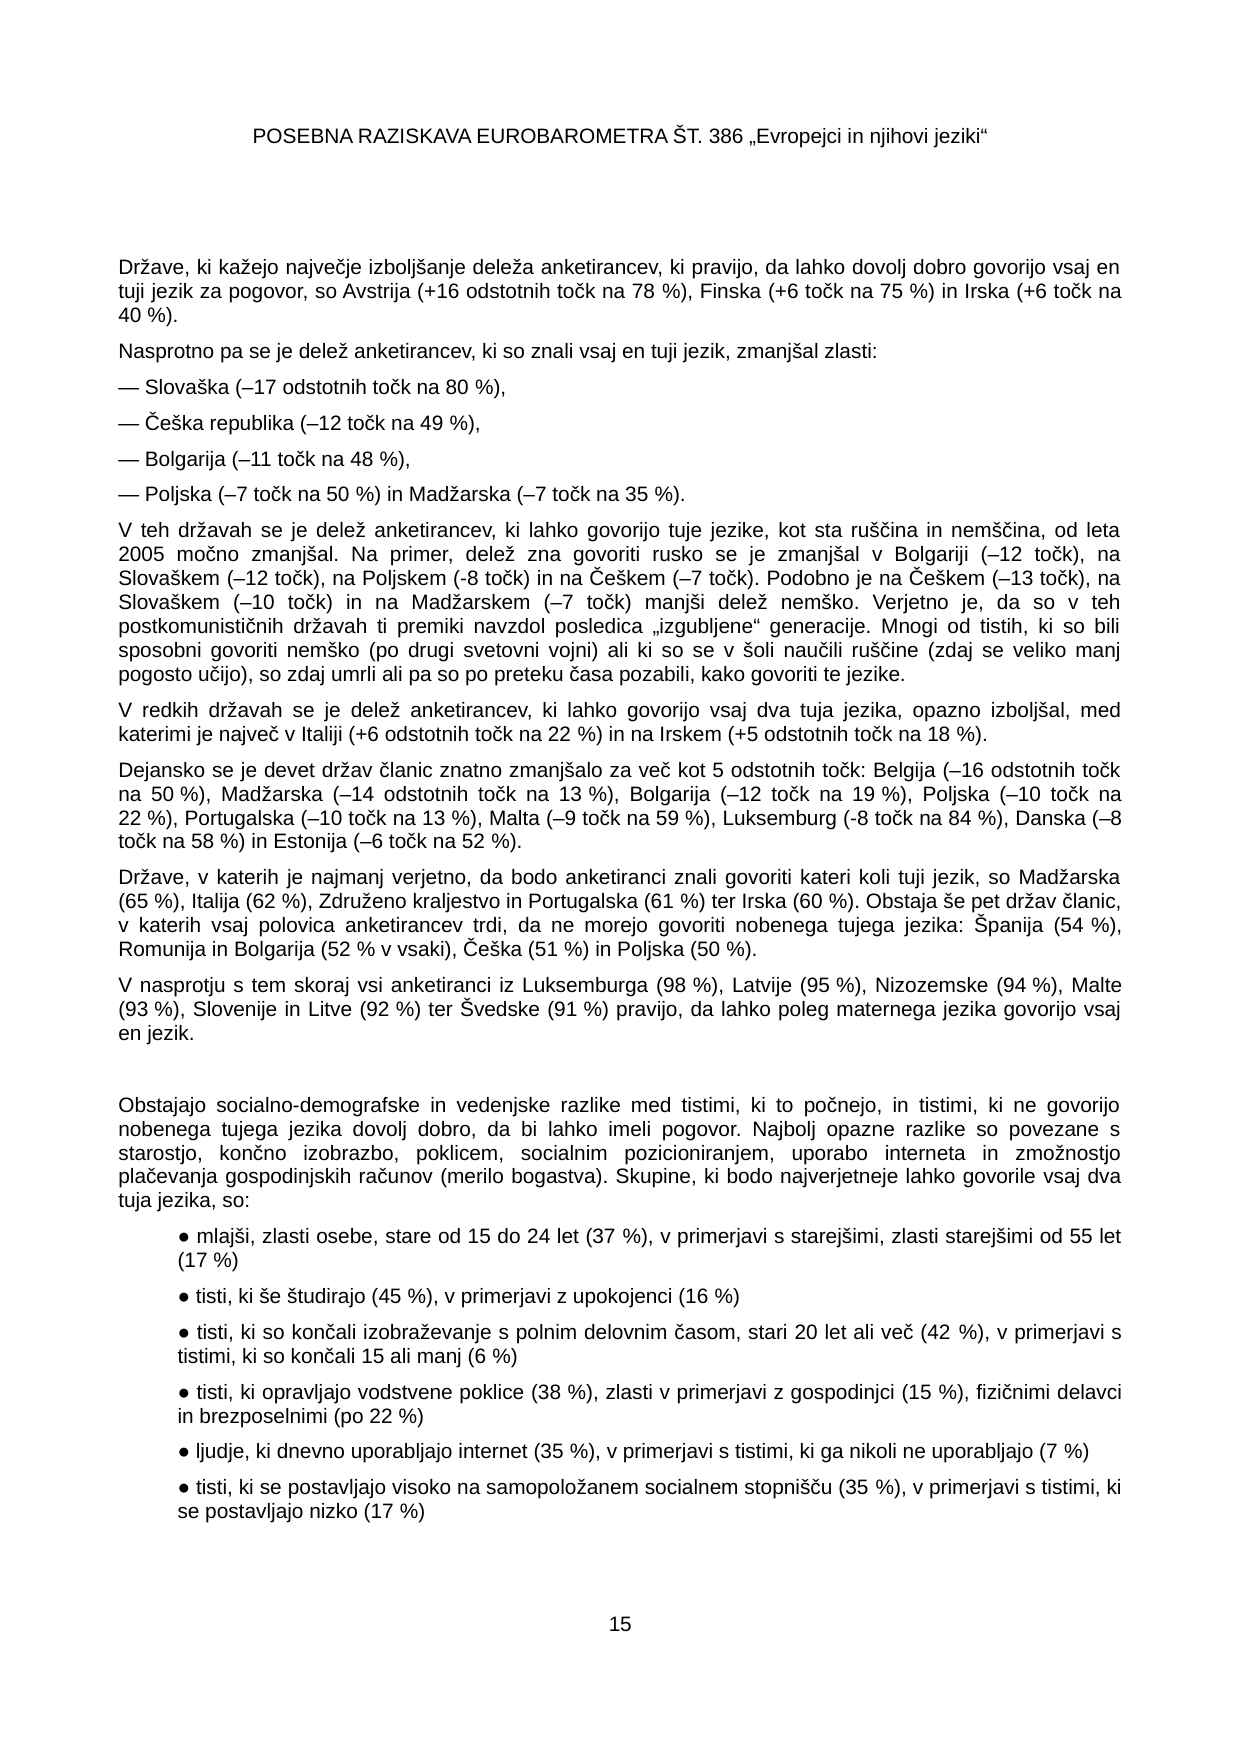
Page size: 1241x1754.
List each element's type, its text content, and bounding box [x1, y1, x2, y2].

text — Poljska (–7 točk na 50 %) in Madžarska (–7 točk na 35 %). [118, 482, 1122, 506]
text ● mlajši, zlasti osebe, stare od 15 do 24 let (37 %), v primerjavi s starejšimi, zlasti starejšimi od 55 let (17 %) [177, 1224, 1122, 1272]
text — Slovaška (–17 odstotnih točk na 80 %), [118, 375, 1122, 399]
text Obstajajo socialno-demografske in vedenjske razlike med tistimi, ki to počnejo, in tistimi, ki ne govorijo nobenega tujega jezika dovolj dobro, da bi lahko imeli pogovor. Najbolj opazne razlike so povezane s starostjo, končno izobrazbo, poklicem, socialnim pozicioniranjem, uporabo interneta in zmožnostjo plačevanja gospodinjskih računov (merilo bogastva). Skupine, ki bodo najverjetneje lahko govorile vsaj dva tuja jezika, so: [118, 1092, 1122, 1212]
text V redkih državah se je delež anketirancev, ki lahko govorijo vsaj dva tuja jezika, opazno izboljšal, med katerimi je največ v Italiji (+6 odstotnih točk na 22 %) in na Irskem (+5 odstotnih točk na 18 %). [118, 698, 1122, 746]
text Države, v katerih je najmanj verjetno, da bodo anketiranci znali govoriti kateri koli tuji jezik, so Madžarska (65 %), Italija (62 %), Združeno kraljestvo in Portugalska (61 %) ter Irska (60 %). Obstaja še pet držav članic, v katerih vsaj polovica anketirancev trdi, da ne morejo govoriti nobenega tujega jezika: Španija (54 %), Romunija in Bolgarija (52 % v vsaki), Češka (51 %) in Poljska (50 %). [118, 865, 1122, 961]
text ● tisti, ki so končali izobraževanje s polnim delovnim časom, stari 20 let ali več (42 %), v primerjavi s tistimi, ki so končali 15 ali manj (6 %) [177, 1320, 1122, 1368]
text ● tisti, ki opravljajo vodstvene poklice (38 %), zlasti v primerjavi z gospodinjci (15 %), fizičnimi delavci in brezposelnimi (po 22 %) [177, 1379, 1122, 1427]
text V nasprotju s tem skoraj vsi anketiranci iz Luksemburga (98 %), Latvije (95 %), Nizozemske (94 %), Malte (93 %), Slovenije in Litve (92 %) ter Švedske (91 %) pravijo, da lahko poleg maternega jezika govorijo vsaj en jezik. [118, 973, 1122, 1045]
text ● tisti, ki se postavljajo visoko na samopoložanem socialnem stopnišču (35 %), v primerjavi s tistimi, ki se postavljajo nizko (17 %) [177, 1475, 1122, 1523]
text Nasprotno pa se je delež anketirancev, ki so znali vsaj en tuji jezik, zmanjšal zlasti: [118, 339, 1122, 363]
text ● ljudje, ki dnevno uporabljajo internet (35 %), v primerjavi s tistimi, ki ga nikoli ne uporabljajo (7 %) [177, 1439, 1122, 1463]
text — Češka republika (–12 točk na 49 %), [118, 411, 1122, 434]
text — Bolgarija (–11 točk na 48 %), [118, 446, 1122, 470]
text Države, ki kažejo največje izboljšanje deleža anketirancev, ki pravijo, da lahko dovolj dobro govorijo vsaj en tuji jezik za pogovor, so Avstrija (+16 odstotnih točk na 78 %), Finska (+6 točk na 75 %) in Irska (+6 točk na 40 %). [118, 255, 1122, 327]
text ● tisti, ki še študirajo (45 %), v primerjavi z upokojenci (16 %) [177, 1284, 1122, 1308]
text V teh državah se je delež anketirancev, ki lahko govorijo tuje jezike, kot sta ruščina in nemščina, od leta 2005 močno zmanjšal. Na primer, delež zna govoriti rusko se je zmanjšal v Bolgariji (–12 točk), na Slovaškem (–12 točk), na Poljskem (-8 točk) in na Češkem (–7 točk). Podobno je na Češkem (–13 točk), na Slovaškem (–10 točk) in na Madžarskem (–7 točk) manjši delež nemško. Verjetno je, da so v teh postkomunističnih državah ti premiki navzdol posledica „izgubljene“ generacije. Mnogi od tistih, ki so bili sposobni govoriti nemško (po drugi svetovni vojni) ali ki so se v šoli naučili ruščine (zdaj se veliko manj pogosto učijo), so zdaj umrli ali pa so po preteku časa pozabili, kako govoriti te jezike. [118, 518, 1122, 686]
text Dejansko se je devet držav članic znatno zmanjšalo za več kot 5 odstotnih točk: Belgija (–16 odstotnih točk na 50 %), Madžarska (–14 odstotnih točk na 13 %), Bolgarija (–12 točk na 19 %), Poljska (–10 točk na 22 %), Portugalska (–10 točk na 13 %), Malta (–9 točk na 59 %), Luksemburg (-8 točk na 84 %), Danska (–8 točk na 58 %) in Estonija (–6 točk na 52 %). [118, 757, 1122, 853]
